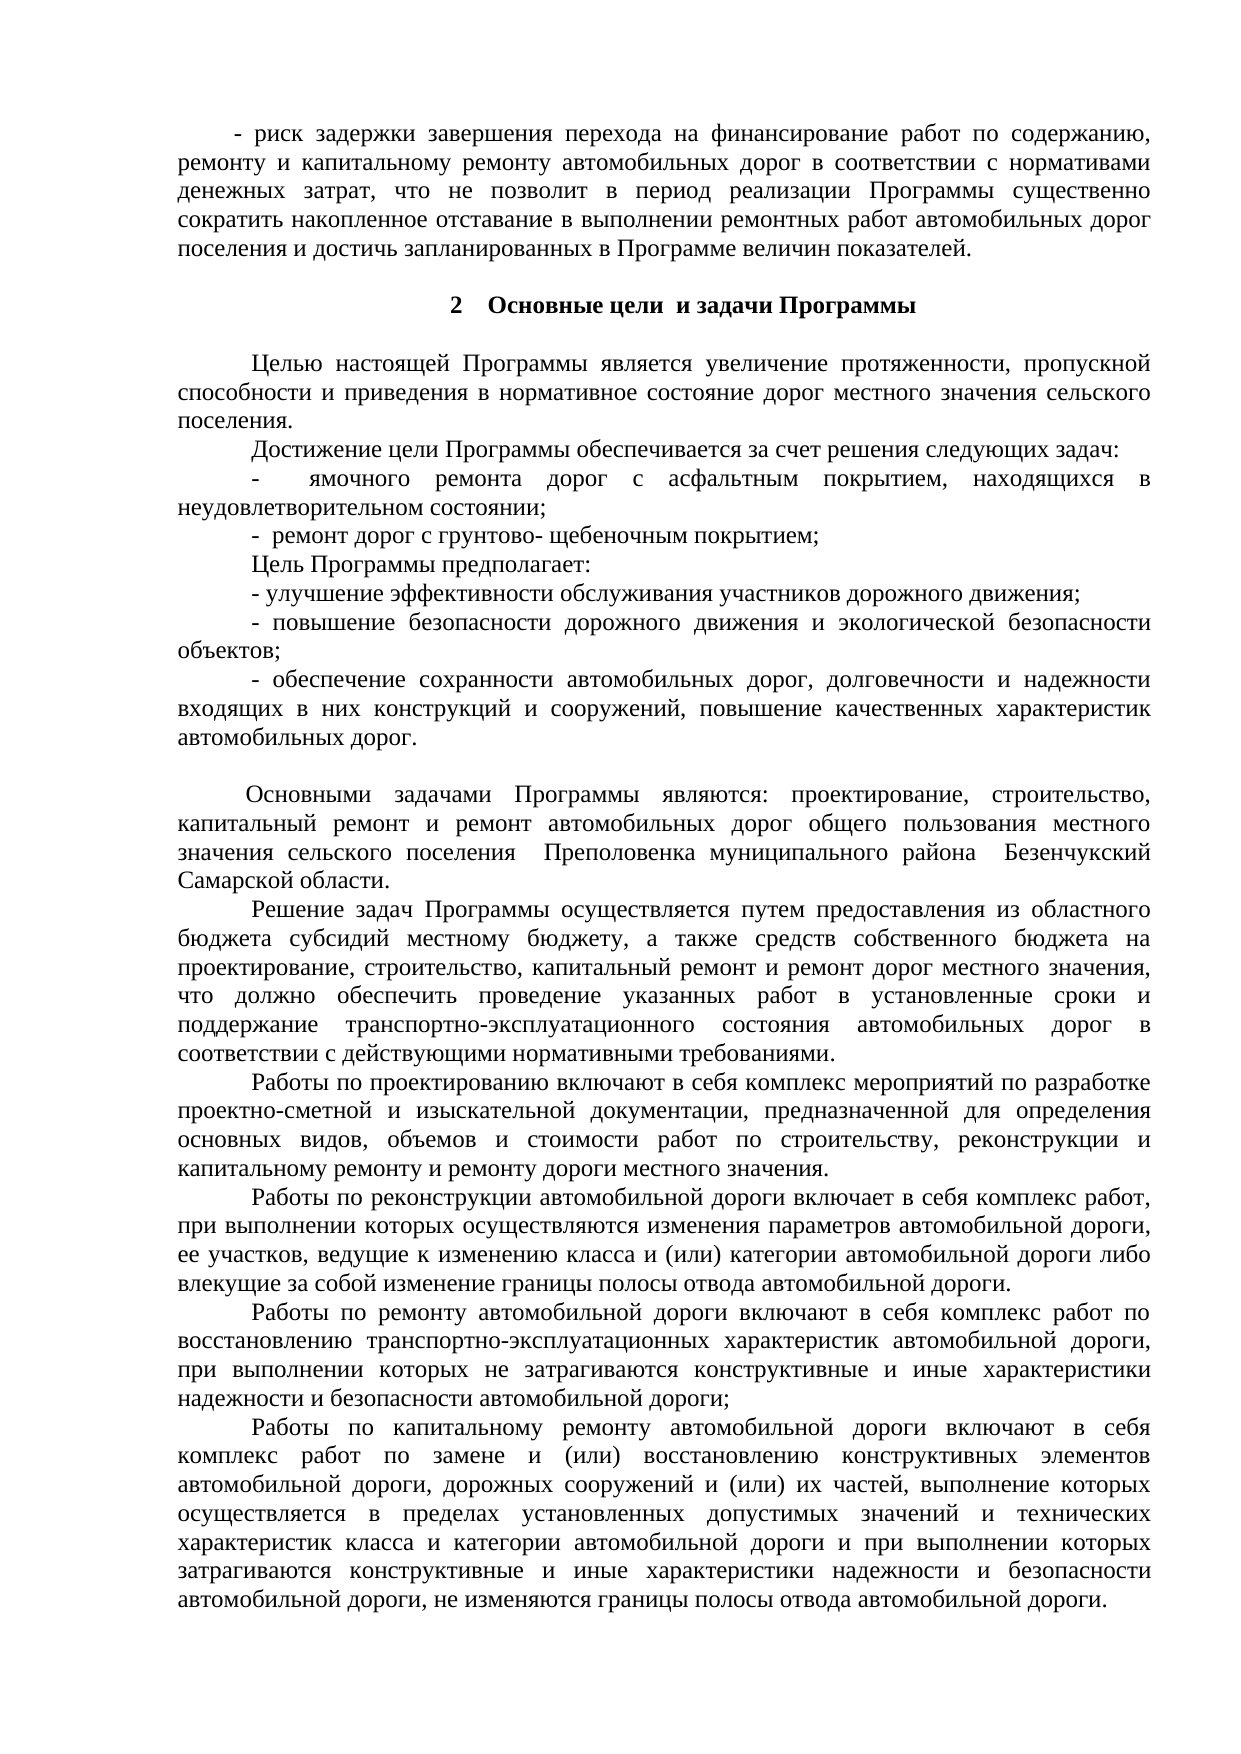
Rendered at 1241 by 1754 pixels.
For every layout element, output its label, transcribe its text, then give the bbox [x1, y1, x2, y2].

list - ямочного ремонта дорог с асфальтным покрытием, находящихся в неудовлетворительном состоянии; [177, 463, 1152, 521]
list Работы по капитальному ремонту автомобильной дороги включают в себя комплекс работ по замене и (или) восстановлению конструктивных элементов автомобильной дороги, дорожных сооружений и (или) их частей, выполнение которых осуществляется в пределах установленных допустимых значений и технических характеристик класса и категории автомобильной дороги и при выполнении которых затрагиваются конструктивные и иные характеристики надежности и безопасности автомобильной дороги, не изменяются границы полосы отвода автомобильной дороги. [177, 1412, 1152, 1613]
list - ремонт дорог с грунтово- щебеночным покрытием; [177, 521, 1152, 549]
list Целью настоящей Программы является увеличение протяженности, пропускной способности и приведения в нормативное состояние дорог местного значения сельского поселения. [177, 348, 1152, 434]
list Основными задачами Программы являются: проектирование, строительство, капитальный ремонт и ремонт автомобильных дорог общего пользования местного значения сельского поселения Преполовенка муниципального района Безенчукский Самарской области. [177, 779, 1152, 894]
list Основные цели и задачи Программы [215, 291, 1152, 319]
list - повышение безопасности дорожного движения и экологической безопасности объектов; [177, 607, 1152, 664]
text Работы по реконструкции автомобильной дороги включает в себя комплекс работ, при выполнении которых осуществляются изменения параметров автомобильной дороги, ее участков, ведущие к изменению класса и (или) категории автомобильной дороги либо влекущие за собой изменение границы полосы отвода автомобильной дороги. [177, 1182, 1152, 1297]
list Работы по проектированию включают в себя комплекс мероприятий по разработке проектно-сметной и изыскательной документации, предназначенной для определения основных видов, объемов и стоимости работ по строительству, реконструкции и капитальному ремонту и ремонту дороги местного значения. [177, 1067, 1152, 1182]
list - улучшение эффективности обслуживания участников дорожного движения; [177, 578, 1152, 607]
text - риск задержки завершения перехода на финансирование работ по содержанию, ремонту и капитальному ремонту автомобильных дорог в соответствии с нормативами денежных затрат, что не позволит в период реализации Программы существенно сократить накопленное отставание в выполнении ремонтных работ автомобильных дорог поселения и достичь запланированных в Программе величин показателей. [177, 118, 1152, 262]
list Решение задач Программы осуществляется путем предоставления из областного бюджета субсидий местному бюджету, а также средств собственного бюджета на проектирование, строительство, капитальный ремонт и ремонт дорог местного значения, что должно обеспечить проведение указанных работ в установленные сроки и поддержание транспортно-эксплуатационного состояния автомобильных дорог в соответствии с действующими нормативными требованиями. [177, 894, 1152, 1067]
list - обеспечение сохранности автомобильных дорог, долговечности и надежности входящих в них конструкций и сооружений, повышение качественных характеристик автомобильных дорог. [177, 664, 1152, 751]
list Достижение цели Программы обеспечивается за счет решения следующих задач: [177, 434, 1152, 463]
text Работы по ремонту автомобильной дороги включают в себя комплекс работ по восстановлению транспортно-эксплуатационных характеристик автомобильной дороги, при выполнении которых не затрагиваются конструктивные и иные характеристики надежности и безопасности автомобильной дороги; [177, 1297, 1152, 1412]
list Цель Программы предполагает: [177, 549, 1152, 578]
